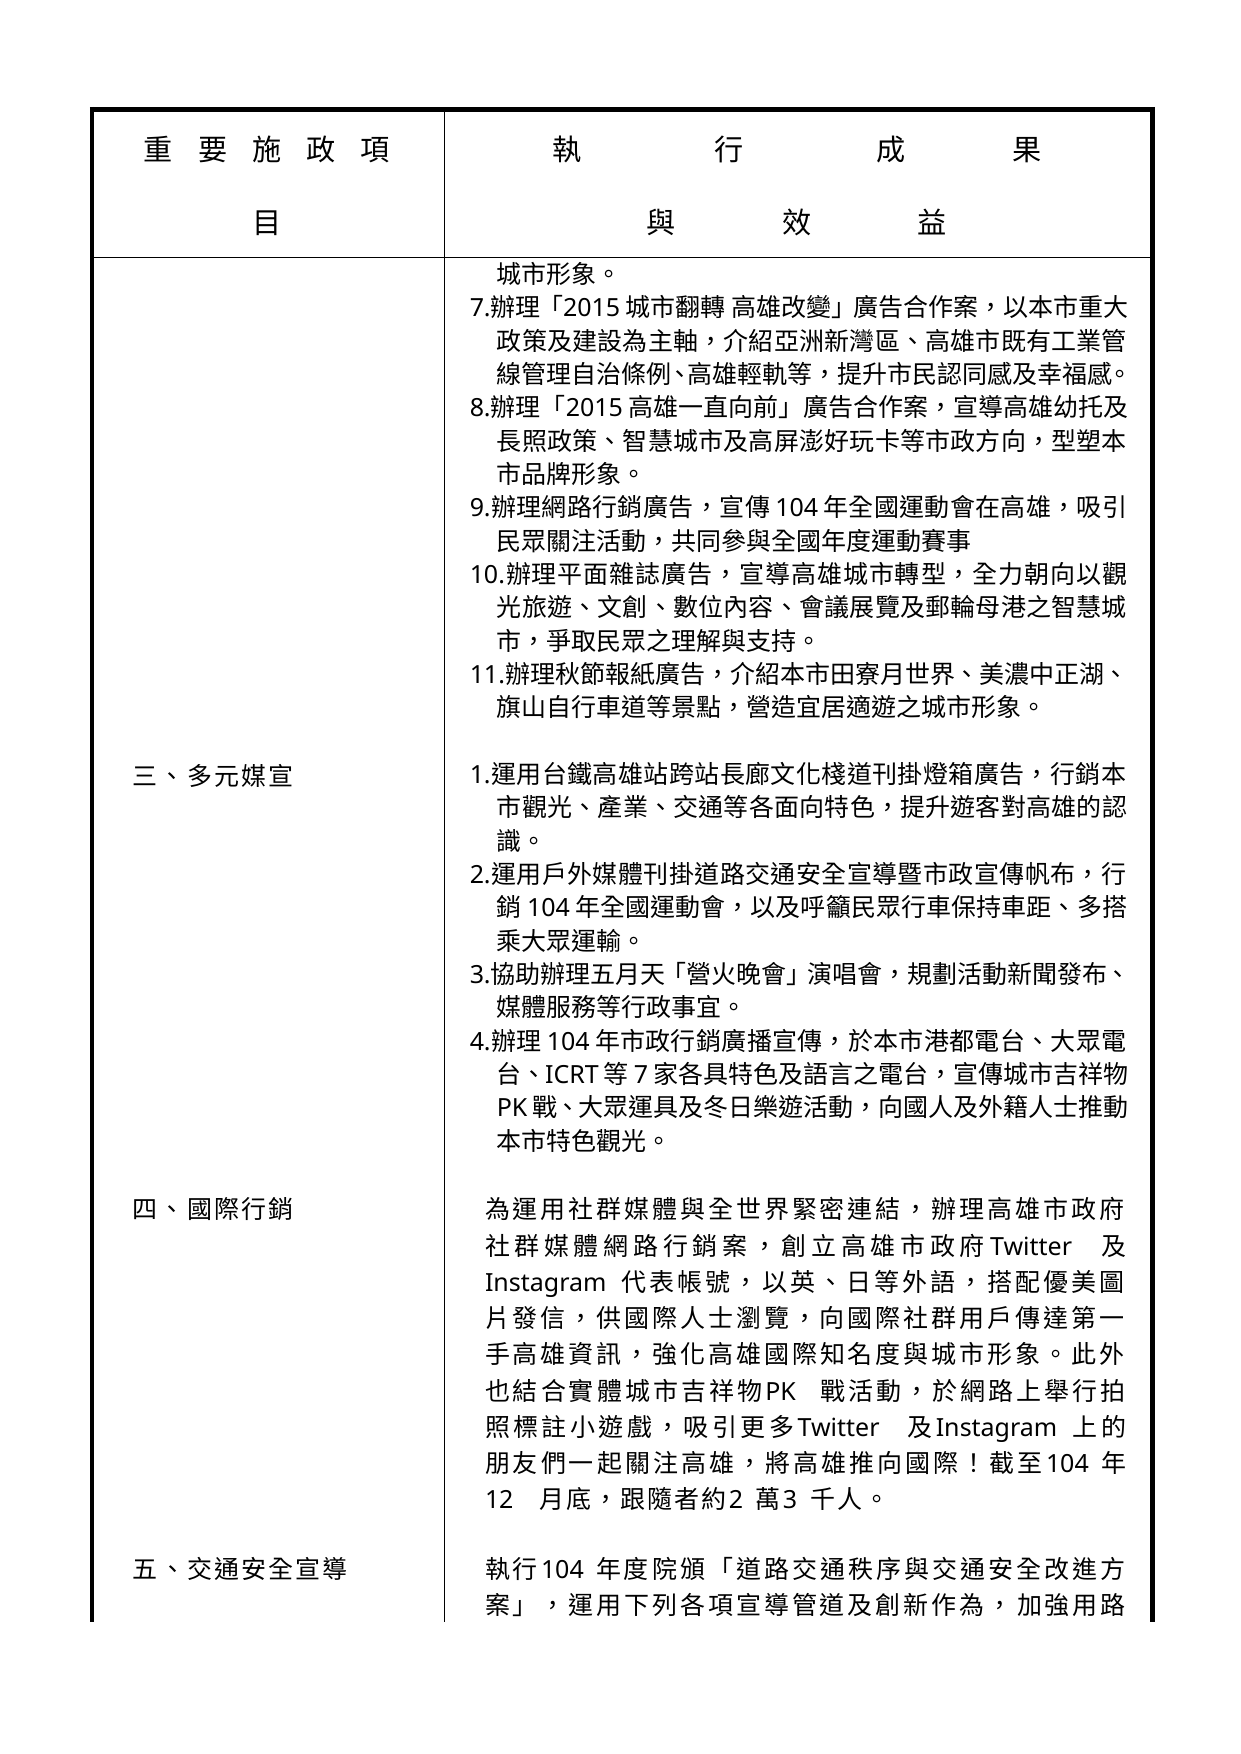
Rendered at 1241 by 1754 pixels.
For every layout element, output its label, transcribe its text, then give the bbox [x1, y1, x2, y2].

table_cell 1.運用台鐵高雄站跨站長廊文化棧道刊掛燈箱廣告，行銷本市觀光、產業、交通等各面向特色，提升遊客對高雄的認識。 2.運用戶外媒體刊掛道路交通安全宣導暨市政宣傳帆布，行銷104年全國運動會，以及呼籲民眾行車保持車距、多搭乘大眾運輸。 3.協助辦理五月天「營火晚會」演唱會，規劃活動新聞發布、媒體服務等行政事宜。 4.辦理104年市政行銷廣播宣傳，於本市港都電台、大眾電台、ICRT等7家各具特色及語言之電台，宣傳城市吉祥物PK戰、大眾運具及冬日樂遊活動，向國人及外籍人士推動本市特色觀光。 [445, 757, 1150, 1190]
table_header 執 行 成 果 與 效 益 [445, 112, 1150, 257]
table_cell 三、多元媒宣 [94, 757, 444, 1190]
table_cell 四、國際行銷 [94, 1190, 444, 1549]
table_cell [94, 258, 444, 757]
table_header 重要施政項目 [94, 112, 444, 257]
table_cell 為運用社群媒體與全世界緊密連結，辦理高雄市政府社群媒體網路行銷案，創立高雄市政府Twitter及Instagram代表帳號，以英、日等外語，搭配優美圖片發信，供國際人士瀏覽，向國際社群用戶傳達第一手高雄資訊，強化高雄國際知名度與城市形象。此外也結合實體城市吉祥物PK戰活動，於網路上舉行拍照標註小遊戲，吸引更多Twitter及Instagram上的朋友們一起關注高雄，將高雄推向國際！截至104年12月底，跟隨者約2萬3千人。 [445, 1190, 1150, 1549]
table_cell 五、交通安全宣導 [94, 1550, 444, 1622]
table_cell 執行104年度院頒「道路交通秩序與交通安全改進方案」，運用下列各項宣導管道及創新作為，加強用路 [445, 1550, 1150, 1622]
table_cell 城市形象。 7.辦理「2015城市翻轉 高雄改變」廣告合作案，以本市重大政策及建設為主軸，介紹亞洲新灣區、高雄市既有工業管線管理自治條例、高雄輕軌等，提升市民認同感及幸福感。 8.辦理「2015高雄一直向前」廣告合作案，宣導高雄幼托及長照政策、智慧城市及高屏澎好玩卡等市政方向，型塑本市品牌形象。 9.辦理網路行銷廣告，宣傳104年全國運動會在高雄，吸引民眾關注活動，共同參與全國年度運動賽事 10.辦理平面雜誌廣告，宣導高雄城市轉型，全力朝向以觀光旅遊、文創、數位內容、會議展覽及郵輪母港之智慧城市，爭取民眾之理解與支持。 11.辦理秋節報紙廣告，介紹本市田寮月世界、美濃中正湖、旗山自行車道等景點，營造宜居適遊之城市形象。 [445, 258, 1150, 757]
